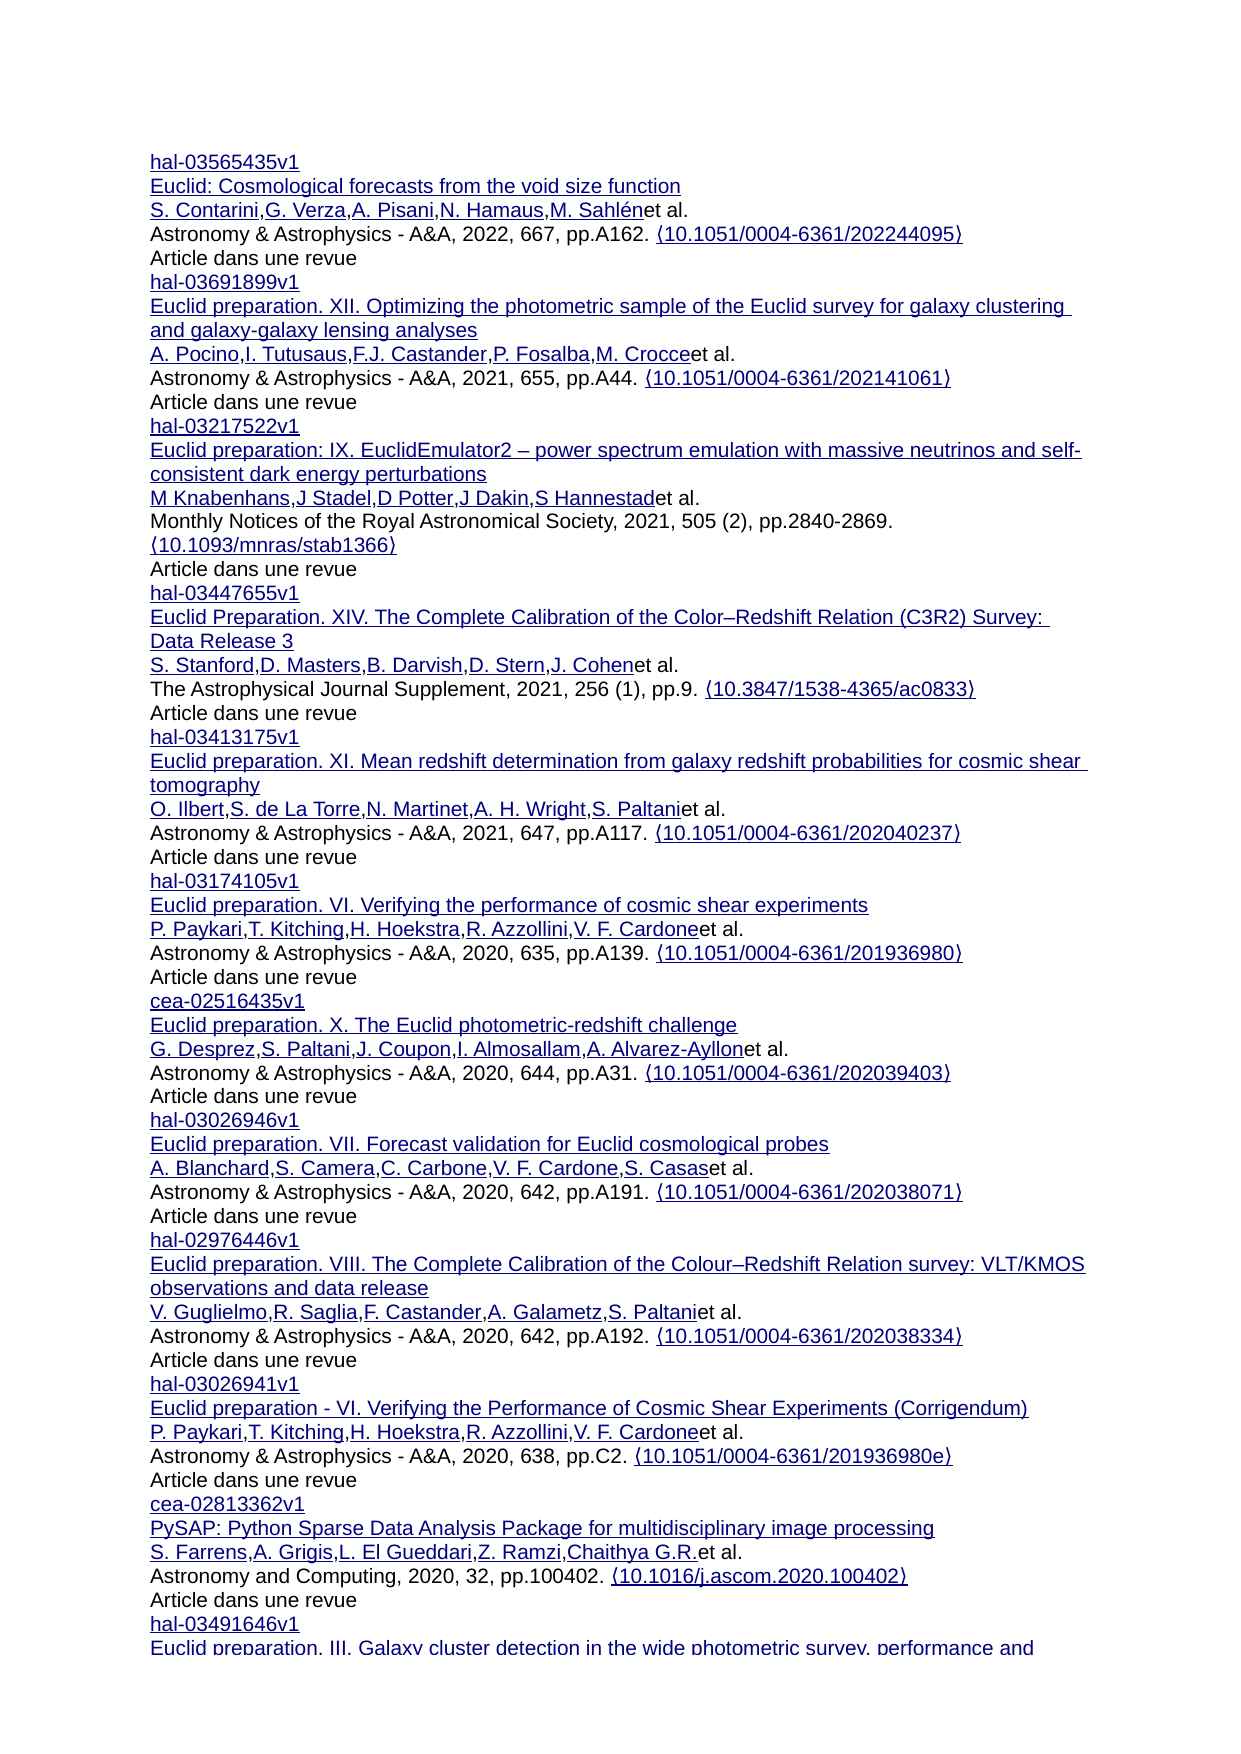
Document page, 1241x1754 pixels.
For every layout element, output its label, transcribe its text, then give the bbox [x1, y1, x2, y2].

table_cell Euclid preparation - VI. Verifying the Performance of Cosmic Shear Experiments (Corrigendum) P. Paykari,T. Kitching,H. Hoekstra,R. Azzollini,V. F. Cardoneet al. Astronomy & Astrophysics - A&A, 2020, 638, pp.C2. ⟨10.1051/0004-6361/201936980e⟩ Article dans une revue cea-02813362v1 [150, 1396, 1090, 1516]
table_cell Euclid: Cosmological forecasts from the void size function S. Contarini,G. Verza,A. Pisani,N. Hamaus,M. Sahlénet al. Astronomy & Astrophysics - A&A, 2022, 667, pp.A162. ⟨10.1051/0004-6361/202244095⟩ Article dans une revue hal-03691899v1 [150, 174, 1090, 294]
table_cell Euclid preparation. XI. Mean redshift determination from galaxy redshift probabilities for cosmic shear tomography O. Ilbert,S. de La Torre,N. Martinet,A. H. Wright,S. Paltaniet al. Astronomy & Astrophysics - A&A, 2021, 647, pp.A117. ⟨10.1051/0004-6361/202040237⟩ Article dans une revue hal-03174105v1 [150, 749, 1090, 893]
table_cell Euclid preparation. VII. Forecast validation for Euclid cosmological probes A. Blanchard,S. Camera,C. Carbone,V. F. Cardone,S. Casaset al. Astronomy & Astrophysics - A&A, 2020, 642, pp.A191. ⟨10.1051/0004-6361/202038071⟩ Article dans une revue hal-02976446v1 [150, 1132, 1090, 1252]
table_cell Euclid preparation: IX. EuclidEmulator2 – power spectrum emulation with massive neutrinos and self-consistent dark energy perturbations M Knabenhans,J Stadel,D Potter,J Dakin,S Hannestadet al. Monthly Notices of the Royal Astronomical Society, 2021, 505 (2), pp.2840-2869. ⟨10.1093/mnras/stab1366⟩ Article dans une revue hal-03447655v1 [150, 438, 1090, 605]
table_cell Euclid Preparation. XIV. The Complete Calibration of the Color–Redshift Relation (C3R2) Survey: Data Release 3 S. Stanford,D. Masters,B. Darvish,D. Stern,J. Cohenet al. The Astrophysical Journal Supplement, 2021, 256 (1), pp.9. ⟨10.3847/1538-4365/ac0833⟩ Article dans une revue hal-03413175v1 [150, 605, 1090, 749]
table_cell hal-03565435v1 [150, 150, 1090, 174]
table_cell Euclid preparation. III. Galaxy cluster detection in the wide photometric survey, performance and [150, 1635, 1090, 1655]
table_cell Euclid preparation. X. The Euclid photometric-redshift challenge G. Desprez,S. Paltani,J. Coupon,I. Almosallam,A. Alvarez-Ayllonet al. Astronomy & Astrophysics - A&A, 2020, 644, pp.A31. ⟨10.1051/0004-6361/202039403⟩ Article dans une revue hal-03026946v1 [150, 1013, 1090, 1132]
table_cell PySAP: Python Sparse Data Analysis Package for multidisciplinary image processing S. Farrens,A. Grigis,L. El Gueddari,Z. Ramzi,Chaithya G.R.et al. Astronomy and Computing, 2020, 32, pp.100402. ⟨10.1016/j.ascom.2020.100402⟩ Article dans une revue hal-03491646v1 [150, 1516, 1090, 1635]
table_cell Euclid preparation. VIII. The Complete Calibration of the Colour–Redshift Relation survey: VLT/KMOS observations and data release V. Guglielmo,R. Saglia,F. Castander,A. Galametz,S. Paltaniet al. Astronomy & Astrophysics - A&A, 2020, 642, pp.A192. ⟨10.1051/0004-6361/202038334⟩ Article dans une revue hal-03026941v1 [150, 1252, 1090, 1396]
table_cell Euclid preparation. VI. Verifying the performance of cosmic shear experiments P. Paykari,T. Kitching,H. Hoekstra,R. Azzollini,V. F. Cardoneet al. Astronomy & Astrophysics - A&A, 2020, 635, pp.A139. ⟨10.1051/0004-6361/201936980⟩ Article dans une revue cea-02516435v1 [150, 893, 1090, 1012]
table_cell Euclid preparation. XII. Optimizing the photometric sample of the Euclid survey for galaxy clustering and galaxy-galaxy lensing analyses A. Pocino,I. Tutusaus,F.J. Castander,P. Fosalba,M. Crocceet al. Astronomy & Astrophysics - A&A, 2021, 655, pp.A44. ⟨10.1051/0004-6361/202141061⟩ Article dans une revue hal-03217522v1 [150, 294, 1090, 437]
